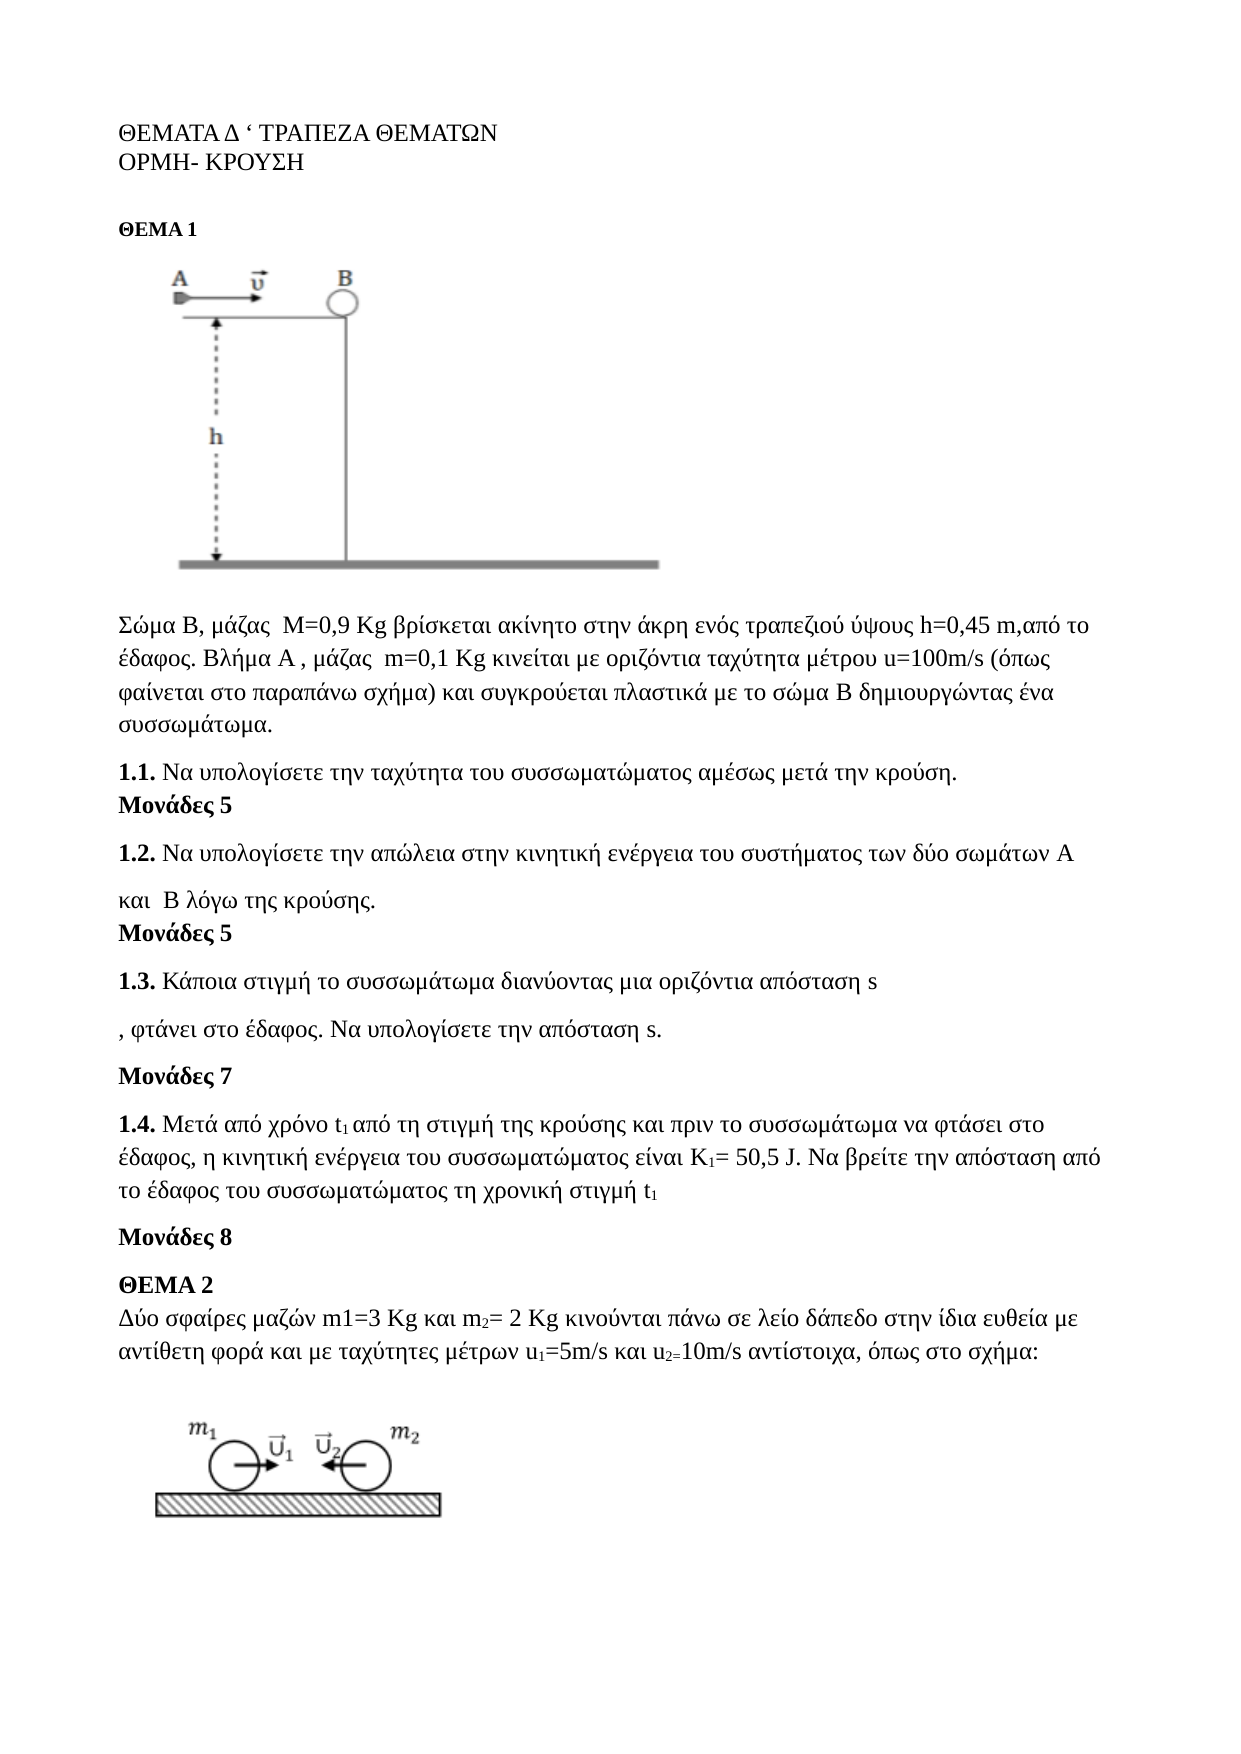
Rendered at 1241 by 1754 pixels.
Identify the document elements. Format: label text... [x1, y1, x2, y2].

text ΘΕΜΑ 2 Δύο σφαίρες μαζών m1=3 Kg και m2= 2 Kg κινούνται πάνω σε λείο δάπεδο στην ίδια ευθεία με αντίθετη φορά και με ταχύτητες μέτρων u1=5m/s και u2=10m/s αντίστοιχα, όπως στο σχήμα: [118, 1270, 1122, 1365]
text , φτάνει στο έδαφος. Να υπολογίσετε την απόσταση s. [118, 1014, 1122, 1042]
text 1.1. Να υπολογίσετε την ταχύτητα του συσσωματώματος αμέσως μετά την κρούση. Μονάδες 5 [118, 757, 1122, 819]
text και B λόγω της κρούσης. Μονάδες 5 [118, 885, 1122, 947]
text ΟΡΜΗ- ΚΡΟΥΣΗ [118, 147, 1122, 176]
text 1.2. Να υπολογίσετε την απώλεια στην κινητική ενέργεια του συστήματος των δύο σωμάτων A [118, 838, 1122, 867]
text 1.4. Μετά από χρόνο t1 από τη στιγμή της κρούσης και πριν το συσσωμάτωμα να φτάσει στο έδαφος, η κινητική ενέργεια του συσσωματώματος είναι K1= 50,5 J. Να βρείτε την απόσταση από το έδαφος του συσσωματώματος τη χρονική στιγμή t1 [118, 1109, 1122, 1204]
text Σώμα Β, μάζας Μ=0,9 Κg βρίσκεται ακίνητο στην άκρη ενός τραπεζιού ύψους h=0,45 m,από το έδαφος. Βλήμα A , μάζας m=0,1 Kg κινείται με οριζόντια ταχύτητα μέτρου u=100m/s (όπως φαίνεται στο παραπάνω σχήμα) και συγκρούεται πλαστικά με το σώμα B δημιουργώντας ένα συσσωμάτωμα. [118, 611, 1122, 738]
text ΘΕΜΑΤΑ Δ ‘ ΤΡΑΠΕΖΑ ΘΕΜΑΤΩΝ [118, 118, 1122, 147]
subtitle ΘΕΜΑ 1 [118, 217, 1122, 241]
text Μονάδες 8 [118, 1222, 1122, 1251]
text 1.3. Κάποια στιγμή το συσσωμάτωμα διανύοντας μια οριζόντια απόσταση s [118, 966, 1122, 995]
text Μονάδες 7 [118, 1061, 1122, 1090]
picture [118, 247, 700, 587]
picture [118, 1383, 475, 1551]
